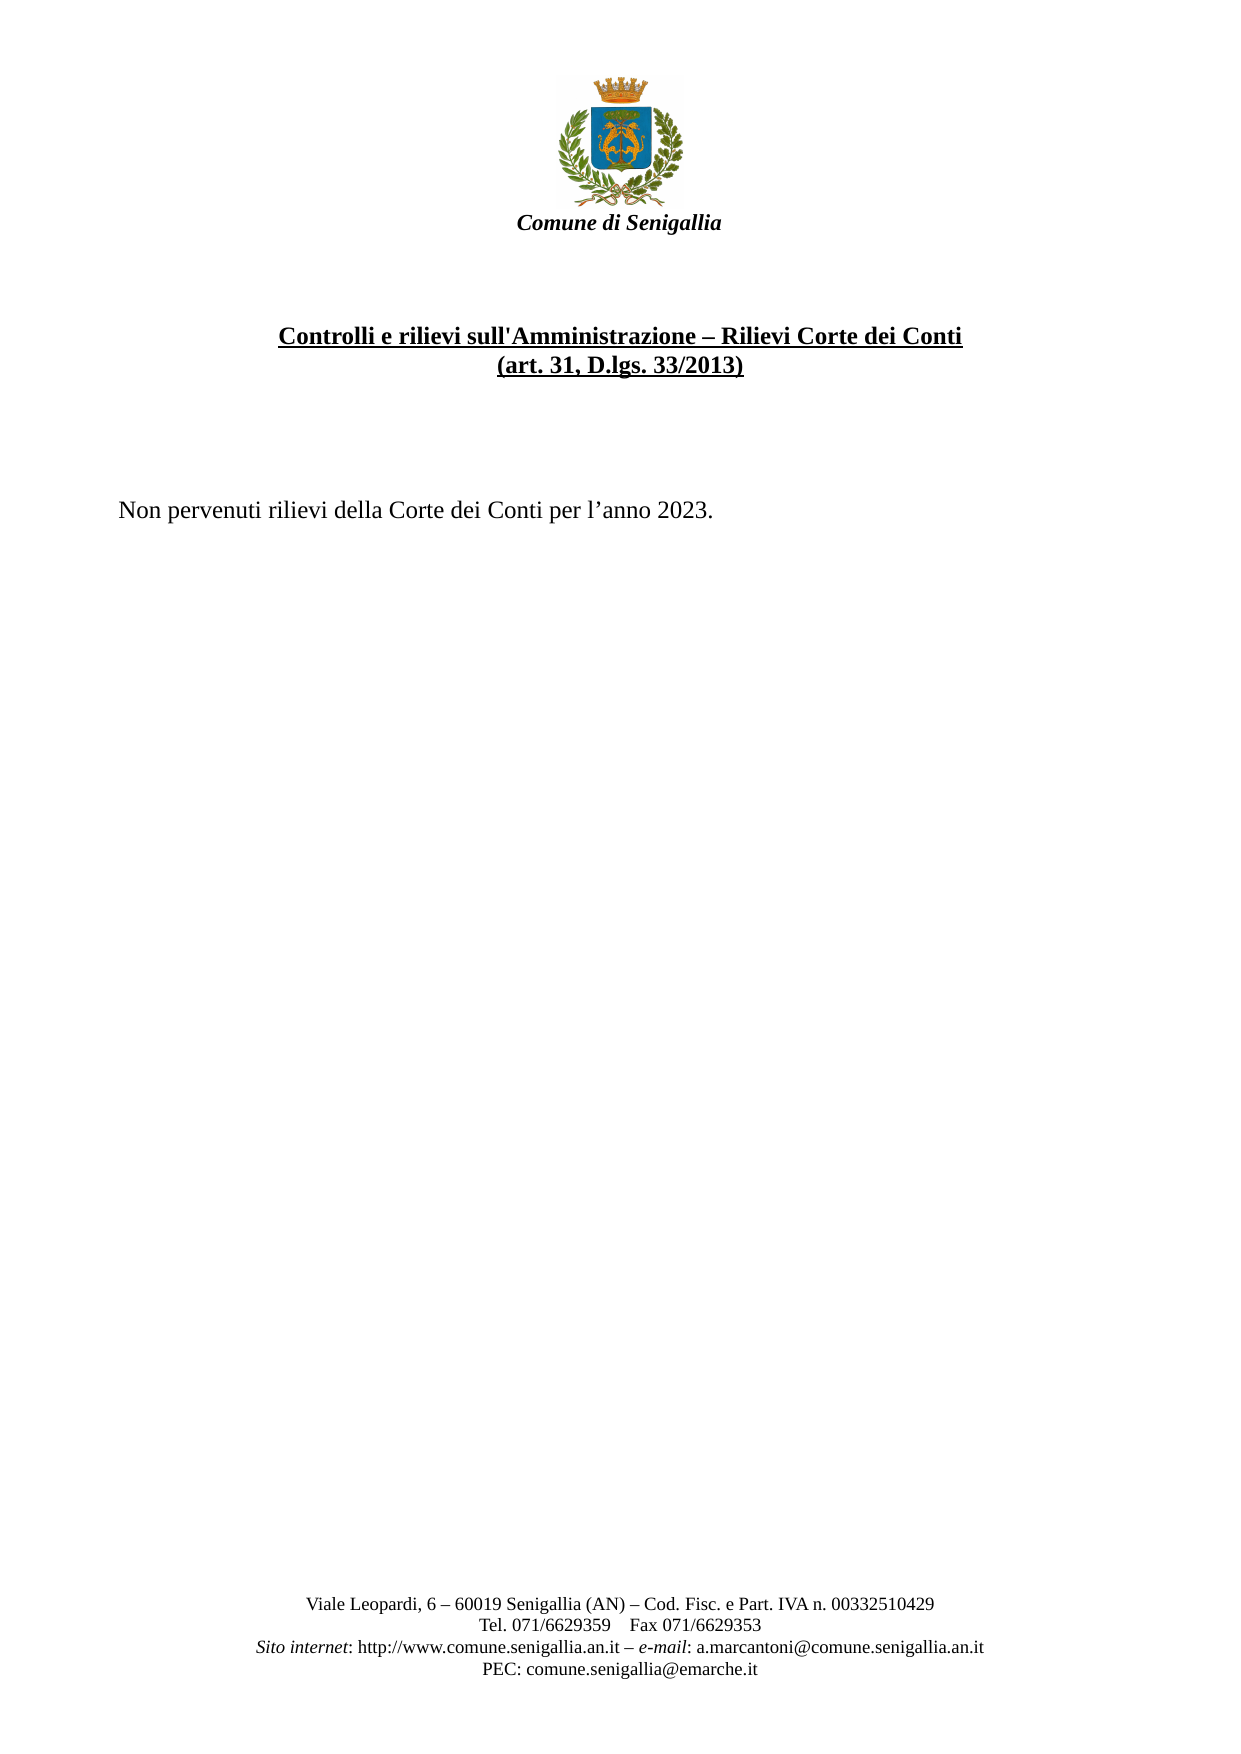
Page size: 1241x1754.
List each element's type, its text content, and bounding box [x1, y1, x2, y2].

text (art. 31, D.lgs. 33/2013) [118, 350, 1122, 379]
text Non pervenuti rilievi della Corte dei Conti per l’anno 2023. [118, 495, 1122, 524]
text Controlli e rilievi sull'Amministrazione – Rilievi Corte dei Conti [118, 321, 1122, 350]
